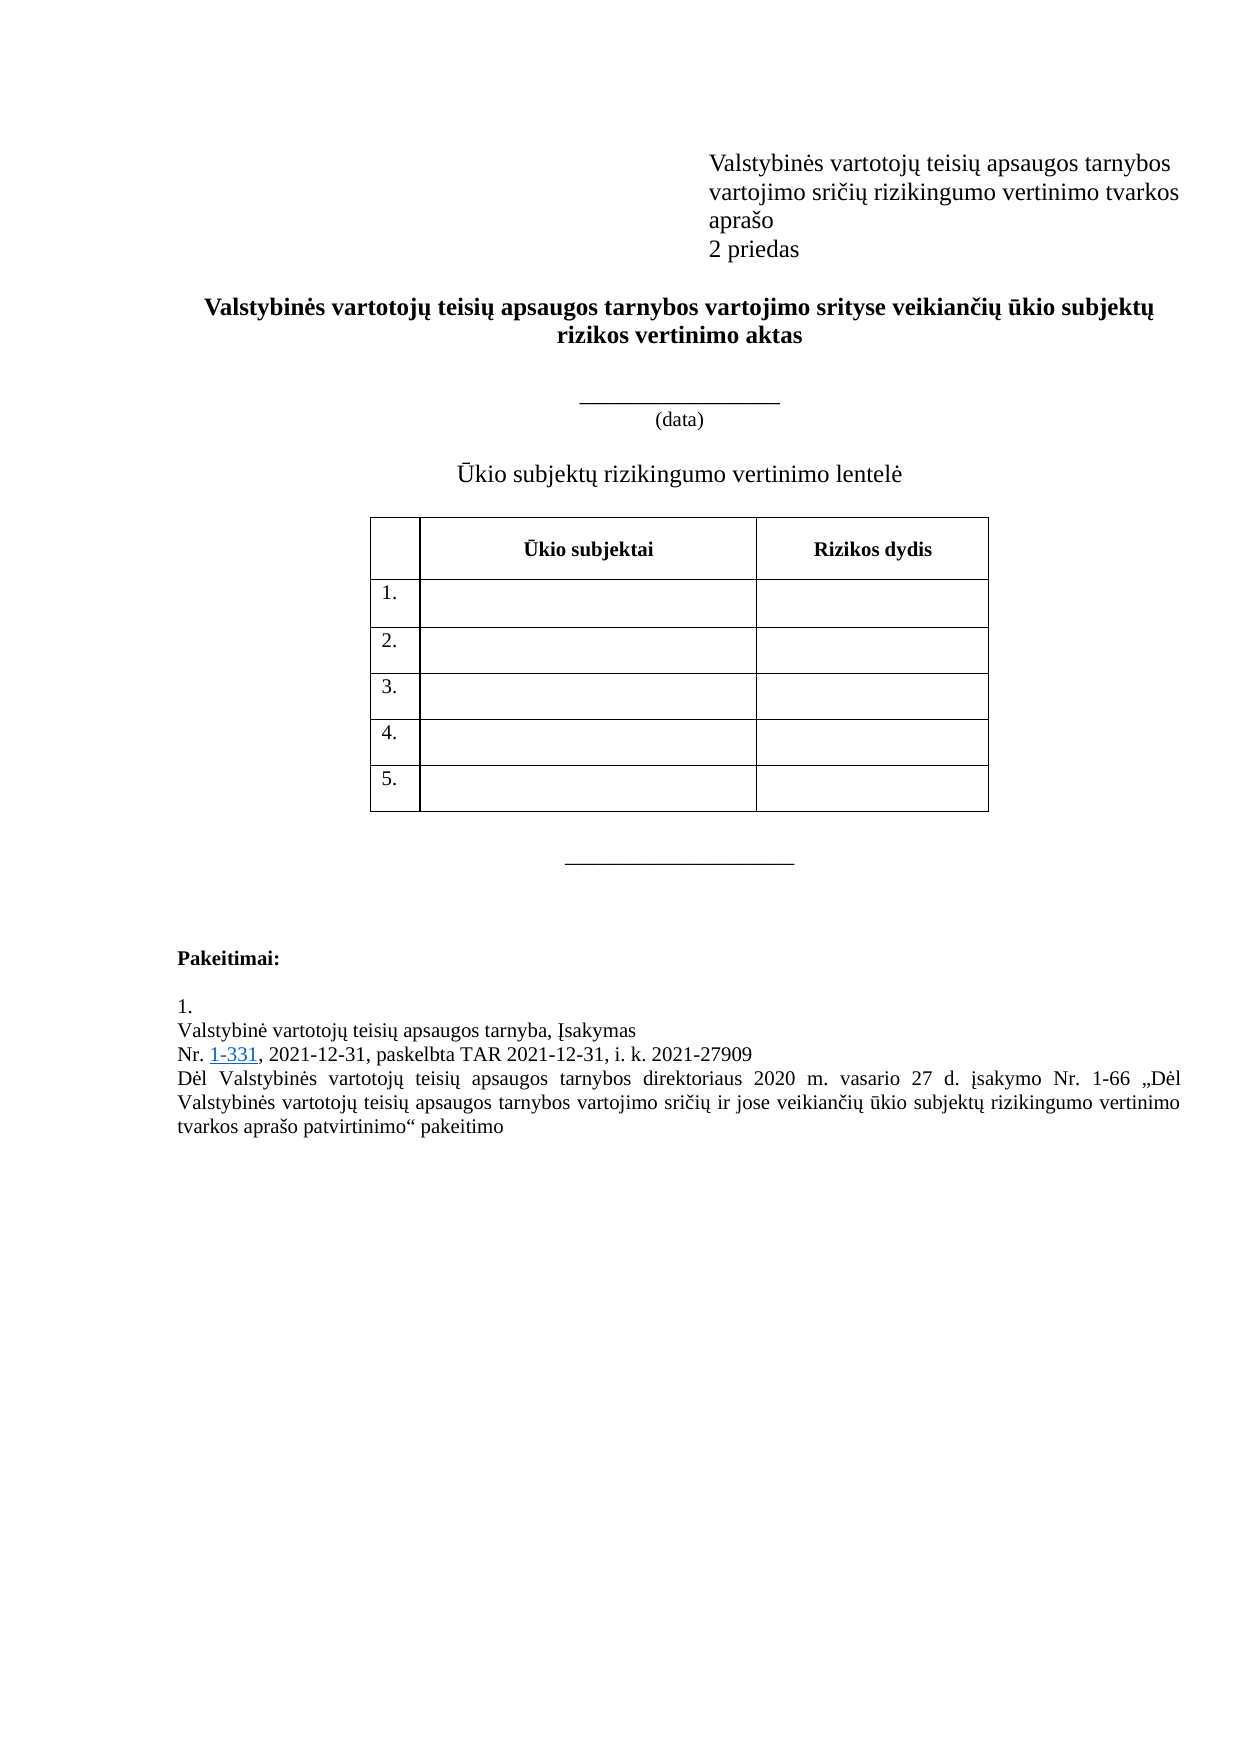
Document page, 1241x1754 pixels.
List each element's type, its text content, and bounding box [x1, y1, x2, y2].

table_cell 2. [371, 628, 419, 673]
text Dėl Valstybinės vartotojų teisių apsaugos tarnybos direktoriaus 2020 m. vasario 27 d. įsakymo Nr. 1-66 „Dėl Valstybinės vartotojų teisių apsaugos tarnybos vartojimo sričių ir jose veikiančių ūkio subjektų rizikingumo vertinimo tvarkos aprašo patvirtinimo“ pakeitimo [177, 1066, 1182, 1138]
table_cell [757, 720, 988, 765]
table_cell [757, 580, 988, 627]
text Valstybinės vartotojų teisių apsaugos tarnybos vartojimo srityse veikiančių ūkio subjektų rizikos vertinimo aktas [177, 292, 1182, 349]
table_cell [757, 766, 988, 811]
text Ūkio subjektų rizikingumo vertinimo lentelė [177, 459, 1182, 488]
table_header Ūkio subjektai [421, 518, 756, 579]
table_cell [421, 628, 756, 673]
text vartojimo sričių rizikingumo vertinimo tvarkos [177, 177, 1182, 206]
text ____________________ [177, 841, 1182, 867]
text 2 priedas [177, 234, 1182, 263]
table_cell [757, 628, 988, 673]
text Nr. 1-331, 2021-12-31, paskelbta TAR 2021-12-31, i. k. 2021-27909 [177, 1042, 1182, 1066]
text (data) [177, 407, 1182, 431]
text Valstybinė vartotojų teisių apsaugos tarnyba, Įsakymas [177, 1018, 1182, 1042]
table_cell [757, 674, 988, 719]
table_cell [421, 674, 756, 719]
table_cell [421, 720, 756, 765]
table_header [371, 518, 419, 579]
text Valstybinės vartotojų teisių apsaugos tarnybos [177, 148, 1182, 177]
table_cell 4. [371, 720, 419, 765]
text 1. [177, 994, 1182, 1018]
text ________________ [177, 378, 1182, 407]
table_header Rizikos dydis [757, 518, 988, 579]
table_cell [421, 580, 756, 627]
table_cell 1. [371, 580, 419, 627]
table_cell 3. [371, 674, 419, 719]
table_cell [421, 766, 756, 811]
table_cell 5. [371, 766, 419, 811]
text Pakeitimai: [177, 946, 1182, 970]
text aprašo [177, 206, 1182, 234]
